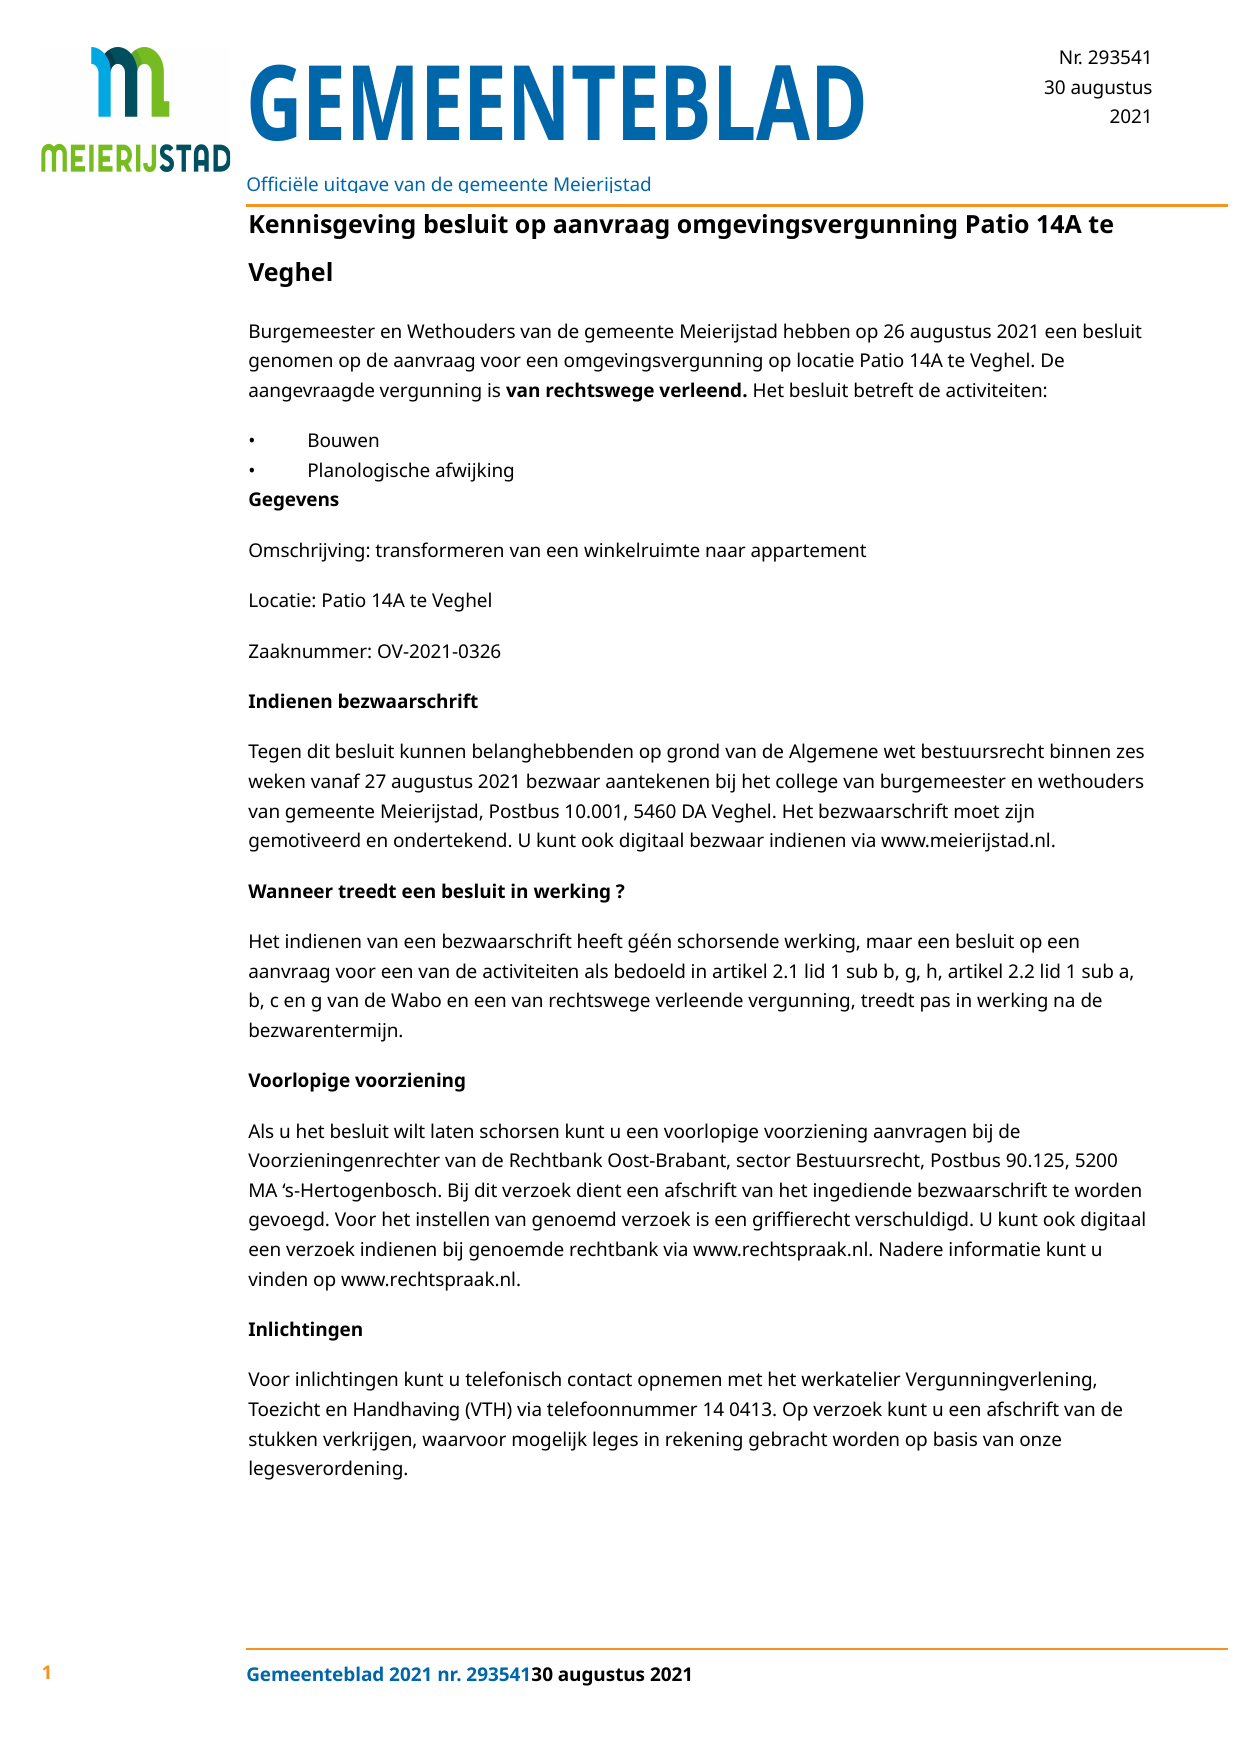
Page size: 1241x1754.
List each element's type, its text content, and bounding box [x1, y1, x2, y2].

text Burgemeester en Wethouders van de gemeente Meierijstad hebben op 26 augustus 2021 een besluit genomen op de aanvraag voor een omgevingsvergunning op locatie Patio 14A te Veghel. De aangevraagde vergunning is van rechtswege verleend. Het besluit betreft de activiteiten: [248, 318, 1152, 403]
text Zaaknummer: OV-2021-0326 [248, 638, 1152, 664]
text Tegen dit besluit kunnen belanghebbenden op grond van de Algemene wet bestuursrecht binnen zes weken vanaf 27 augustus 2021 bezwaar aantekenen bij het college van burgemeester en wethouders van gemeente Meierijstad, Postbus 10.001, 5460 DA Veghel. Het bezwaarschrift moet zijn gemotiveerd en ondertekend. U kunt ook digitaal bezwaar indienen via www.meierijstad.nl. [248, 739, 1152, 853]
list Bouwen [248, 427, 1152, 453]
text Omschrijving: transformeren van een winkelruimte naar appartement [248, 537, 1152, 563]
text Gegevens [248, 487, 1152, 512]
text Voorlopige voorziening [248, 1067, 1152, 1093]
text Kennisgeving besluit op aanvraag omgevingsvergunning Patio 14A te Veghel [248, 207, 1152, 288]
text Locatie: Patio 14A te Veghel [248, 587, 1152, 613]
text Als u het besluit wilt laten schorsen kunt u een voorlopige voorziening aanvragen bij de Voorzieningenrechter van de Rechtbank Oost-Brabant, sector Bestuursrecht, Postbus 90.125, 5200 MA ‘s-Hertogenbosch. Bij dit verzoek dient een afschrift van het ingediende bezwaarschrift te worden gevoegd. Voor het instellen van genoemd verzoek is een griffierecht verschuldigd. U kunt ook digitaal een verzoek indienen bij genoemde rechtbank via www.rechtspraak.nl. Nadere informatie kunt u vinden op www.rechtspraak.nl. [248, 1118, 1152, 1292]
text Voor inlichtingen kunt u telefonisch contact opnemen met het werkatelier Vergunningverlening, Toezicht en Handhaving (VTH) via telefoonnummer 14 0413. Op verzoek kunt u een afschrift van de stukken verkrijgen, waarvoor mogelijk leges in rekening gebracht worden op basis van onze legesverordening. [248, 1367, 1152, 1481]
list Planologische afwijking [248, 457, 1152, 483]
picture [41, 47, 231, 172]
text Het indienen van een bezwaarschrift heeft géén schorsende werking, maar een besluit op een aanvraag voor een van de activiteiten als bedoeld in artikel 2.1 lid 1 sub b, g, h, artikel 2.2 lid 1 sub a, b, c en g van de Wabo en een van rechtswege verleende vergunning, treedt pas in werking na de bezwarentermijn. [248, 928, 1152, 1043]
text Inlichtingen [248, 1316, 1152, 1342]
text Indienen bezwaarschrift [248, 688, 1152, 714]
text Wanneer treedt een besluit in werking ? [248, 878, 1152, 904]
